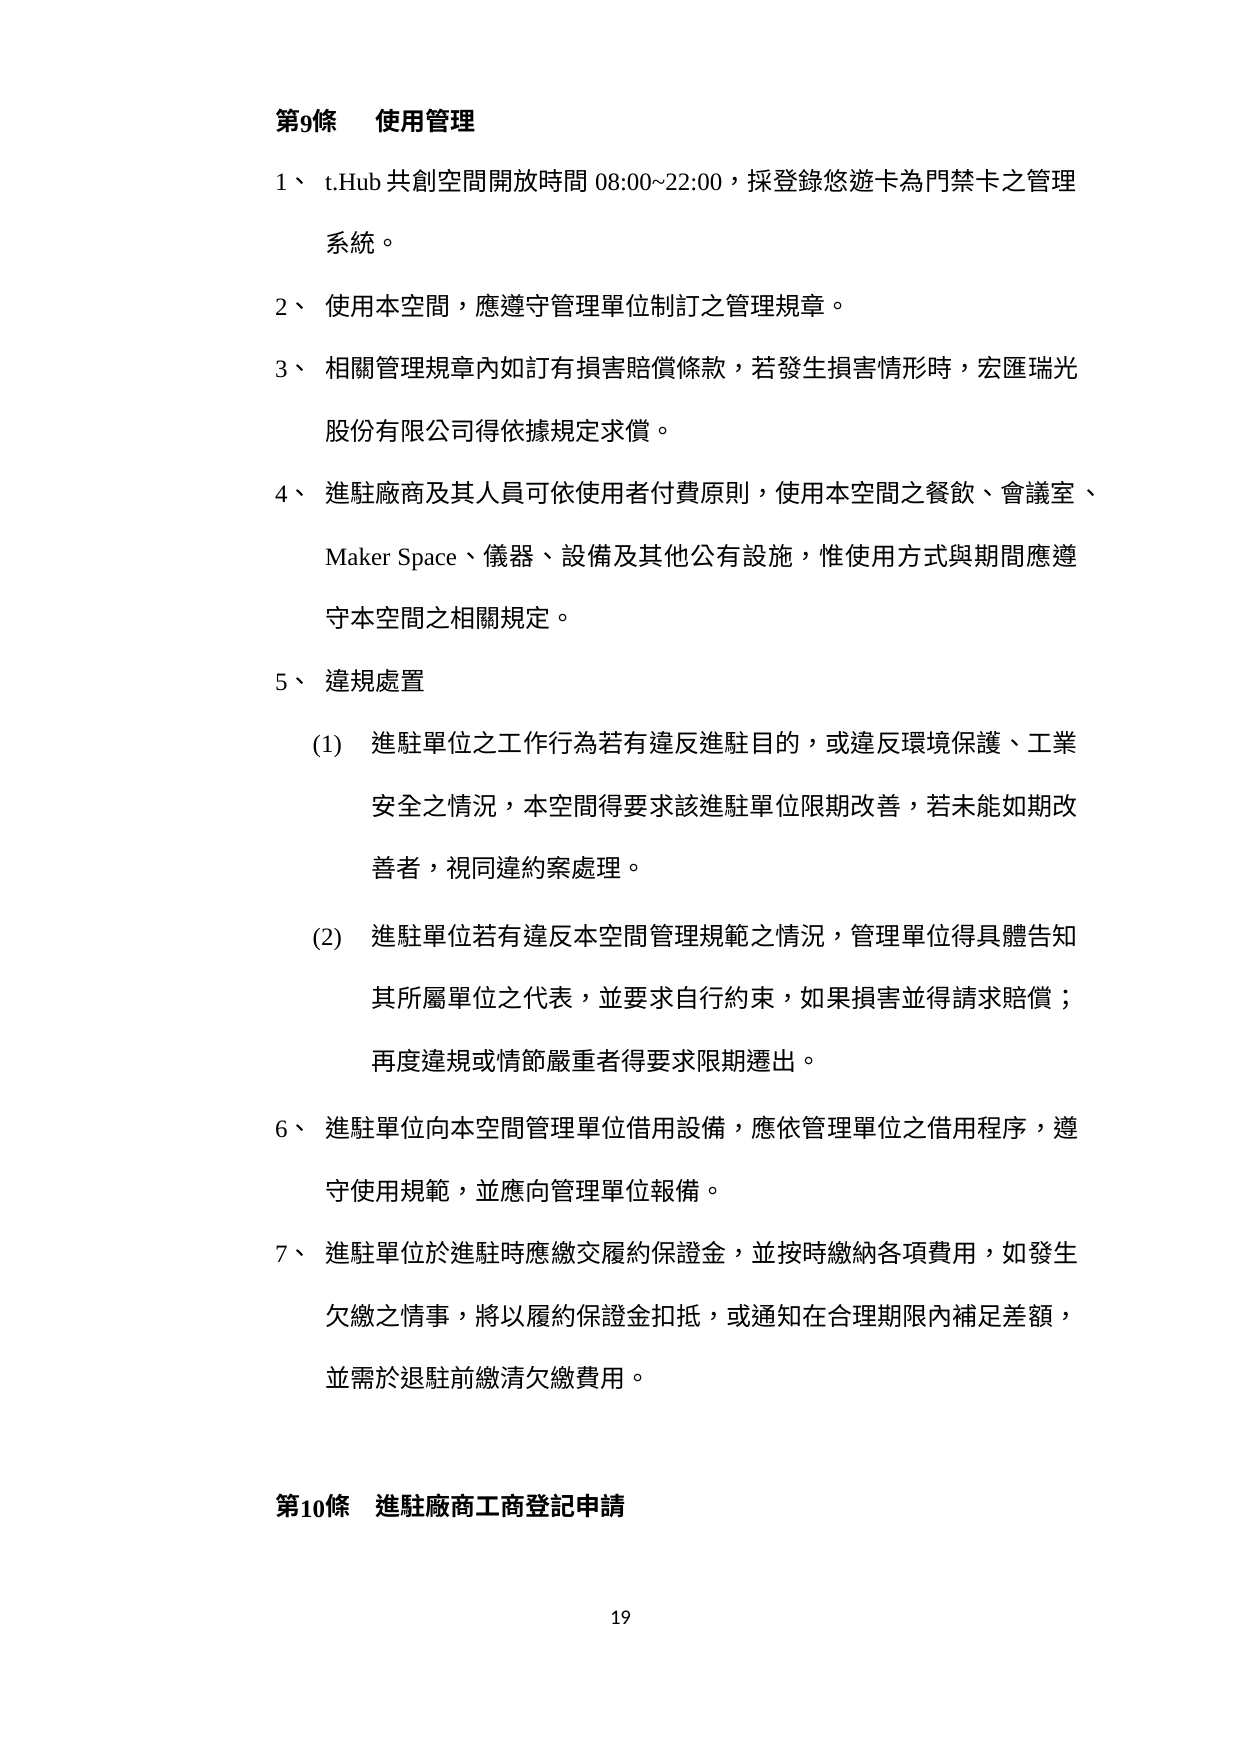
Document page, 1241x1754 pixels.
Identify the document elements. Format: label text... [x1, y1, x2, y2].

list t.Hub共創空間開放時間08:00~22:00，採登錄悠遊卡為門禁卡之管理系統。 [275, 137, 1078, 262]
list 進駐單位若有違反本空間管理規範之情況，管理單位得具體告知其所屬單位之代表，並要求自行約束，如果損害並得請求賠償；再度違規或情節嚴重者得要求限期遷出。 [312, 893, 1078, 1080]
list 進駐單位於進駐時應繳交履約保證金，並按時繳納各項費用，如發生欠繳之情事，將以履約保證金扣抵，或通知在合理期限內補足差額，並需於退駐前繳清欠繳費用。 [275, 1210, 1078, 1398]
list 使用管理 [275, 75, 1078, 137]
list 進駐單位之工作行為若有違反進駐目的，或違反環境保護、工業安全之情況，本空間得要求該進駐單位限期改善，若未能如期改善者，視同違約案處理。 [312, 700, 1078, 887]
list 相關管理規章內如訂有損害賠償條款，若發生損害情形時，宏匯瑞光股份有限公司得依據規定求償。 [275, 325, 1078, 450]
list 進駐廠商及其人員可依使用者付費原則，使用本空間之餐飲、會議室、Maker Space、儀器、設備及其他公有設施，惟使用方式與期間應遵守本空間之相關規定。 [275, 450, 1078, 637]
list 違規處置 [275, 637, 1078, 700]
list 進駐廠商工商登記申請 [275, 1460, 1078, 1523]
list 使用本空間，應遵守管理單位制訂之管理規章。 [275, 262, 1078, 325]
list 進駐單位向本空間管理單位借用設備，應依管理單位之借用程序，遵守使用規範，並應向管理單位報備。 [275, 1085, 1078, 1210]
